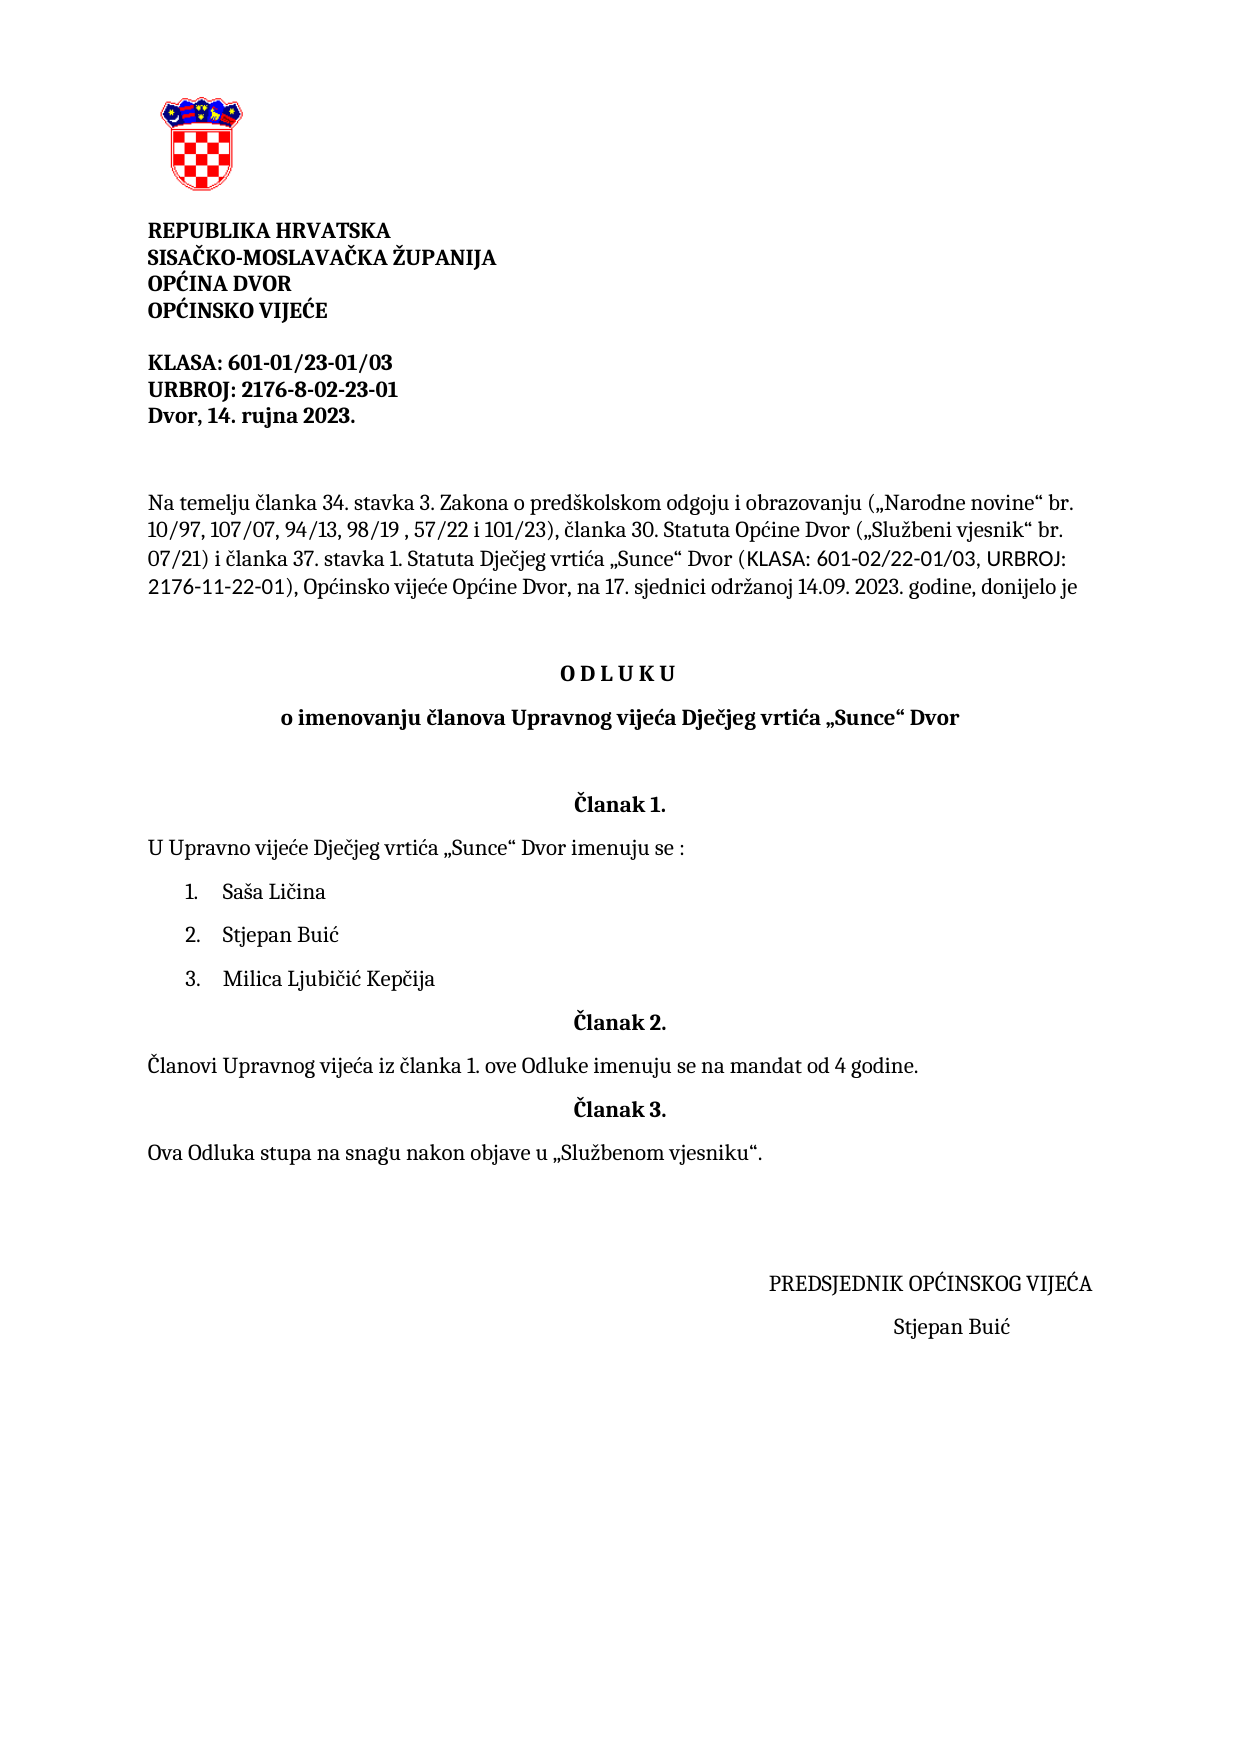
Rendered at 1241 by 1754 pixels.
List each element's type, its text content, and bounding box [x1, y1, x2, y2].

text Na temelju članka 34. stavka 3. Zakona o predškolskom odgoju i obrazovanju („Narodne novine“ br. 10/97, 107/07, 94/13, 98/19 , 57/22 i 101/23), članka 30. Statuta Općine Dvor („Službeni vjesnik“ br. 07/21) i članka 37. stavka 1. Statuta Dječjeg vrtića „Sunce“ Dvor (KLASA: 601-02/22-01/03, URBROJ: 2176-11-22-01), Općinsko vijeće Općine Dvor, na 17. sjednici održanoj 14.09. 2023. godine, donijelo je [148, 490, 1093, 600]
text REPUBLIKA HRVATSKA [148, 218, 1093, 245]
text Članovi Upravnog vijeća iz članka 1. ove Odluke imenuju se na mandat od 4 godine. [148, 1053, 1093, 1079]
text OPĆINSKO VIJEĆE [148, 297, 1093, 324]
text U Upravno vijeće Dječjeg vrtića „Sunce“ Dvor imenuju se : [148, 835, 1093, 861]
text O D L U K U [148, 661, 1093, 687]
list Saša Ličina [185, 879, 1093, 905]
text SISAČKO-MOSLAVAČKA ŽUPANIJA [148, 245, 1093, 271]
text PREDSJEDNIK OPĆINSKOG VIJEĆA [148, 1271, 1093, 1297]
list Milica Ljubičić Kepčija [185, 966, 1093, 992]
text Stjepan Buić [738, 1314, 1093, 1340]
text Ova Odluka stupa na snagu nakon objave u „Službenom vjesniku“. [148, 1140, 1093, 1166]
text o imenovanju članova Upravnog vijeća Dječjeg vrtića „Sunce“ Dvor [148, 704, 1093, 731]
text Članak 3. [148, 1096, 1093, 1123]
list Stjepan Buić [185, 922, 1093, 948]
text OPĆINA DVOR [148, 271, 1093, 297]
text Članak 1. [148, 792, 1093, 818]
text KLASA: 601-01/23-01/03 [148, 350, 1093, 376]
text Dvor, 14. rujna 2023. [148, 403, 1093, 429]
text Članak 2. [148, 1009, 1093, 1036]
text URBROJ: 2176-8-02-23-01 [148, 376, 1093, 403]
